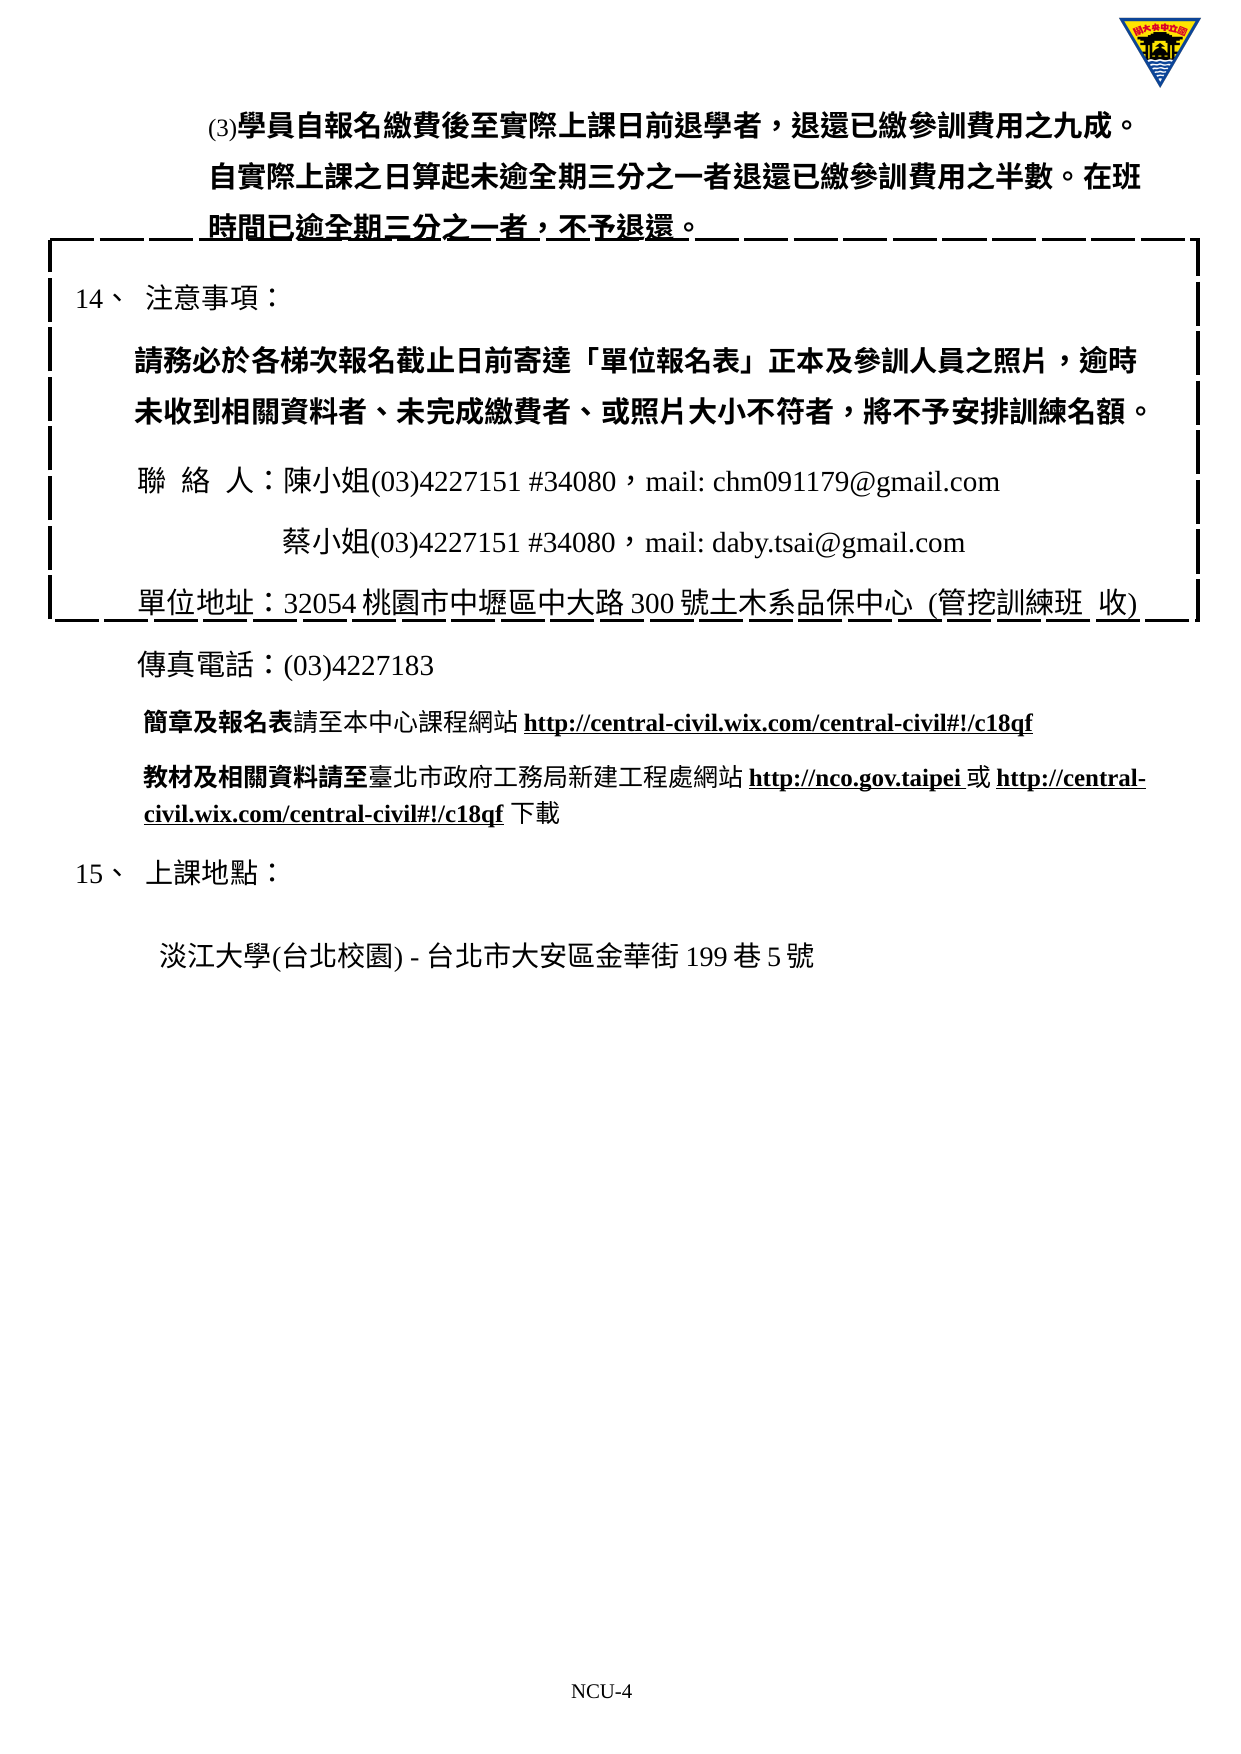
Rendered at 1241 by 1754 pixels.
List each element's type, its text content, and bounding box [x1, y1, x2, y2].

text 教材及相關資料請至臺北市政府工務局新建工程處網站http://nco.gov.taipei或http://central-civil.wix.com/central-civil#!/c18qf 下載 [143, 757, 1165, 829]
text 蔡小姐(03)4227151 #34080，mail: daby.tsai@gmail.com [94, 519, 1165, 561]
list 學員自報名繳費後至實際上課日前退學者，退還已繳參訓費用之九成。自實際上課之日算起未逾全期三分之一者退還已繳參訓費用之半數。在班時間已逾全期三分之一者，不予退還。 [208, 103, 1165, 246]
list 上課地點： [75, 829, 1165, 892]
text 簡章及報名表請至本中心課程網站http://central-civil.wix.com/central-civil#!/c18qf [143, 702, 1165, 738]
text 單位地址：32054桃園市中壢區中大路300號土木系品保中心 (管挖訓練班 收) [94, 580, 1165, 622]
list 注意事項： [75, 255, 1165, 317]
text 淡江大學(台北校園) - 台北市大安區金華街199巷5號 [145, 912, 1165, 975]
text 傳真電話：(03)4227183 [94, 641, 1165, 683]
text 請務必於各梯次報名截止日前寄達「單位報名表」正本及參訓人員之照片，逾時未收到相關資料者、未完成繳費者、或照片大小不符者，將不予安排訓練名額。 [134, 338, 1165, 431]
text 聯 絡 人：陳小姐(03)4227151 #34080，mail: chm091179@gmail.com [94, 458, 1165, 500]
